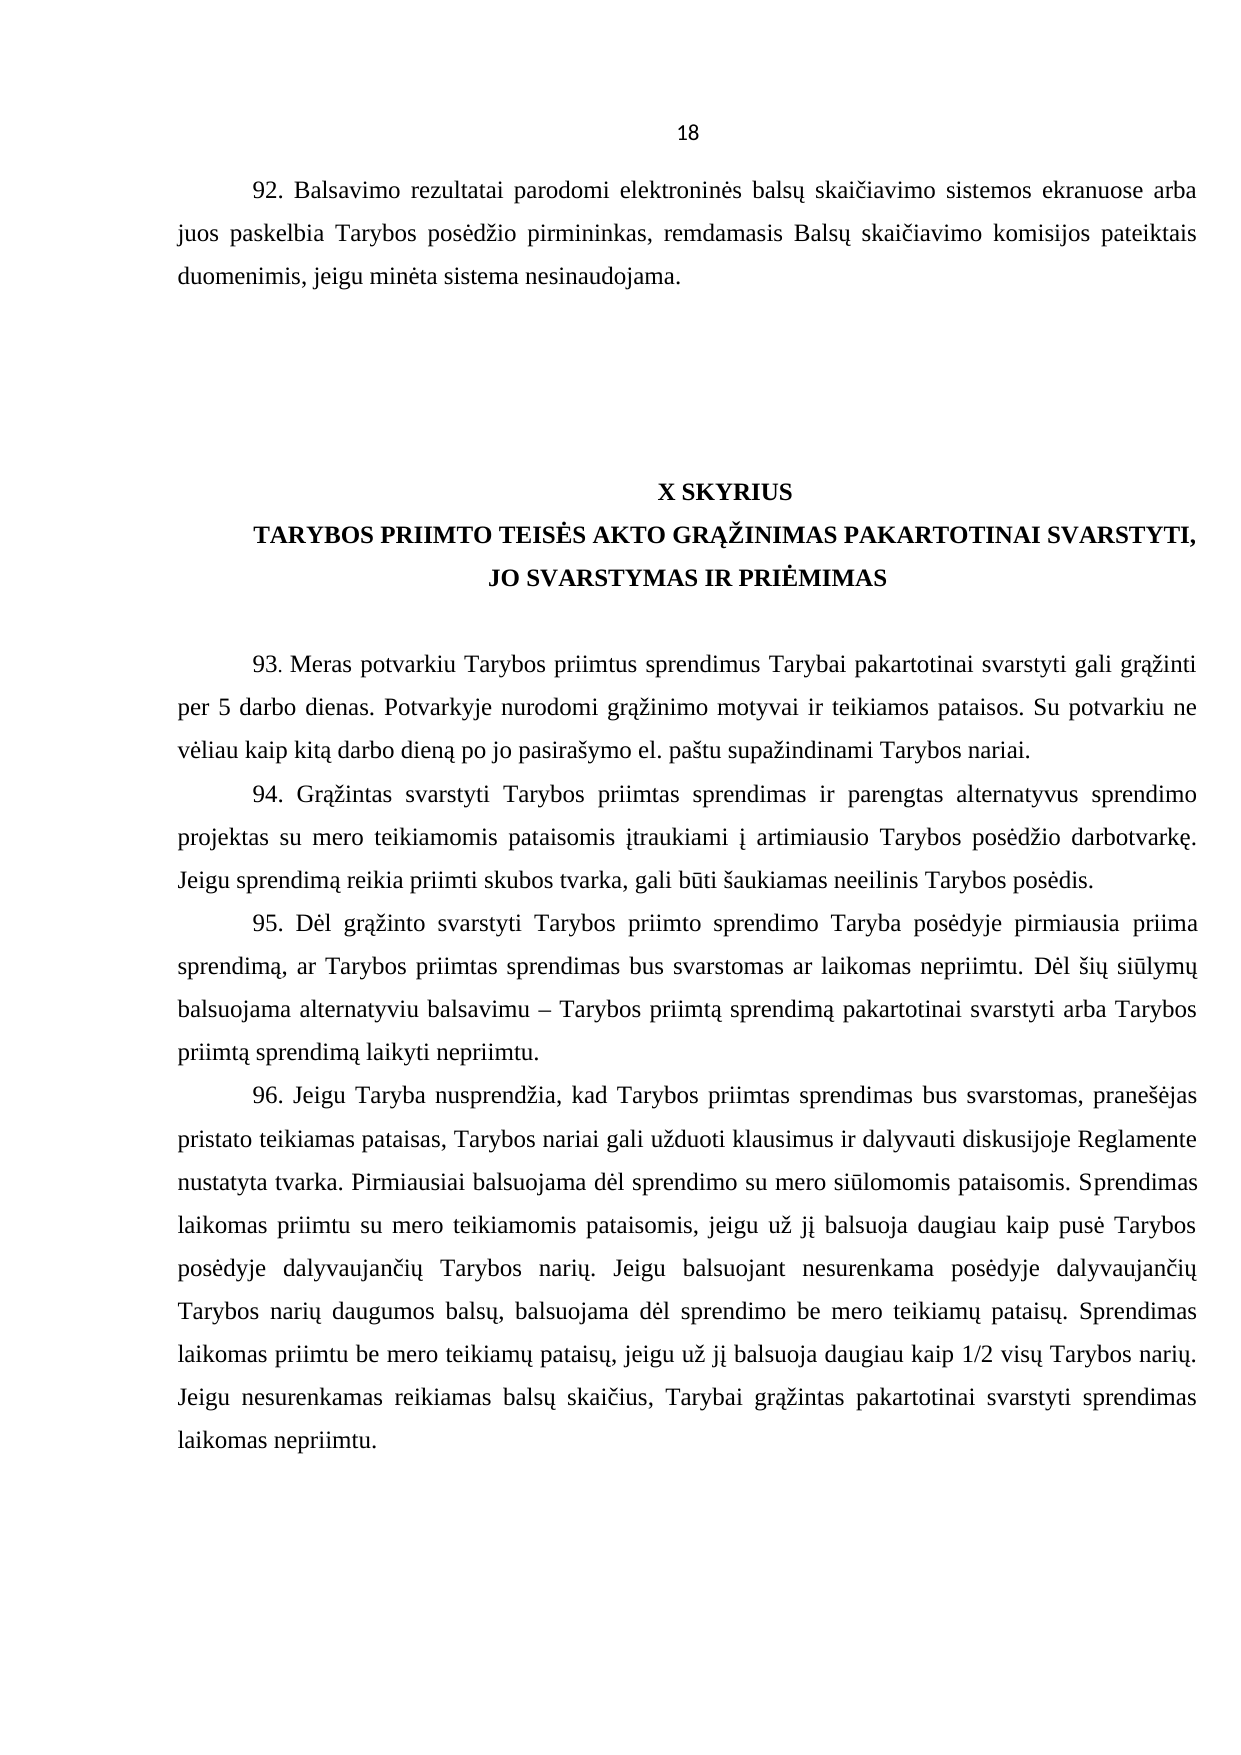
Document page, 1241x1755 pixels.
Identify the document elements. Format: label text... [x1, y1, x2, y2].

text TARYBOS PRIIMTO TEISĖS AKTO GRĄŽINIMAS PAKARTOTINAI SVARSTYTI, JO SVARSTYMAS IR PRIĖMIMAS [177, 520, 1198, 592]
text 94. Grąžintas svarstyti Tarybos priimtas sprendimas ir parengtas alternatyvus sprendimo projektas su mero teikiamomis pataisomis įtraukiami į artimiausio Tarybos posėdžio darbotvarkę. Jeigu sprendimą reikia priimti skubos tvarka, gali būti šaukiamas neeilinis Tarybos posėdis. [177, 779, 1198, 894]
text X SKYRIUS [177, 477, 1198, 506]
text 95. Dėl grąžinto svarstyti Tarybos priimto sprendimo Taryba posėdyje pirmiausia priima sprendimą, ar Tarybos priimtas sprendimas bus svarstomas ar laikomas nepriimtu. Dėl šių siūlymų balsuojama alternatyviu balsavimu – Tarybos priimtą sprendimą pakartotinai svarstyti arba Tarybos priimtą sprendimą laikyti nepriimtu. [177, 908, 1198, 1066]
text 96. Jeigu Taryba nusprendžia, kad Tarybos priimtas sprendimas bus svarstomas, pranešėjas pristato teikiamas pataisas, Tarybos nariai gali užduoti klausimus ir dalyvauti diskusijoje Reglamente nustatyta tvarka. Pirmiausiai balsuojama dėl sprendimo su mero siūlomomis pataisomis. Sprendimas laikomas priimtu su mero teikiamomis pataisomis, jeigu už jį balsuoja daugiau kaip pusė Tarybos posėdyje dalyvaujančių Tarybos narių. Jeigu balsuojant nesurenkama posėdyje dalyvaujančių Tarybos narių daugumos balsų, balsuojama dėl sprendimo be mero teikiamų pataisų. Sprendimas laikomas priimtu be mero teikiamų pataisų, jeigu už jį balsuoja daugiau kaip 1/2 visų Tarybos narių. Jeigu nesurenkamas reikiamas balsų skaičius, Tarybai grąžintas pakartotinai svarstyti sprendimas laikomas nepriimtu. [177, 1081, 1198, 1454]
text 93. Meras potvarkiu Tarybos priimtus sprendimus Tarybai pakartotinai svarstyti gali grąžinti per 5 darbo dienas. Potvarkyje nurodomi grąžinimo motyvai ir teikiamos pataisos. Su potvarkiu ne vėliau kaip kitą darbo dieną po jo pasirašymo el. paštu supažindinami Tarybos nariai. [177, 649, 1198, 764]
text 92. Balsavimo rezultatai parodomi elektroninės balsų skaičiavimo sistemos ekranuose arba juos paskelbia Tarybos posėdžio pirmininkas, remdamasis Balsų skaičiavimo komisijos pateiktais duomenimis, jeigu minėta sistema nesinaudojama. [177, 175, 1198, 290]
